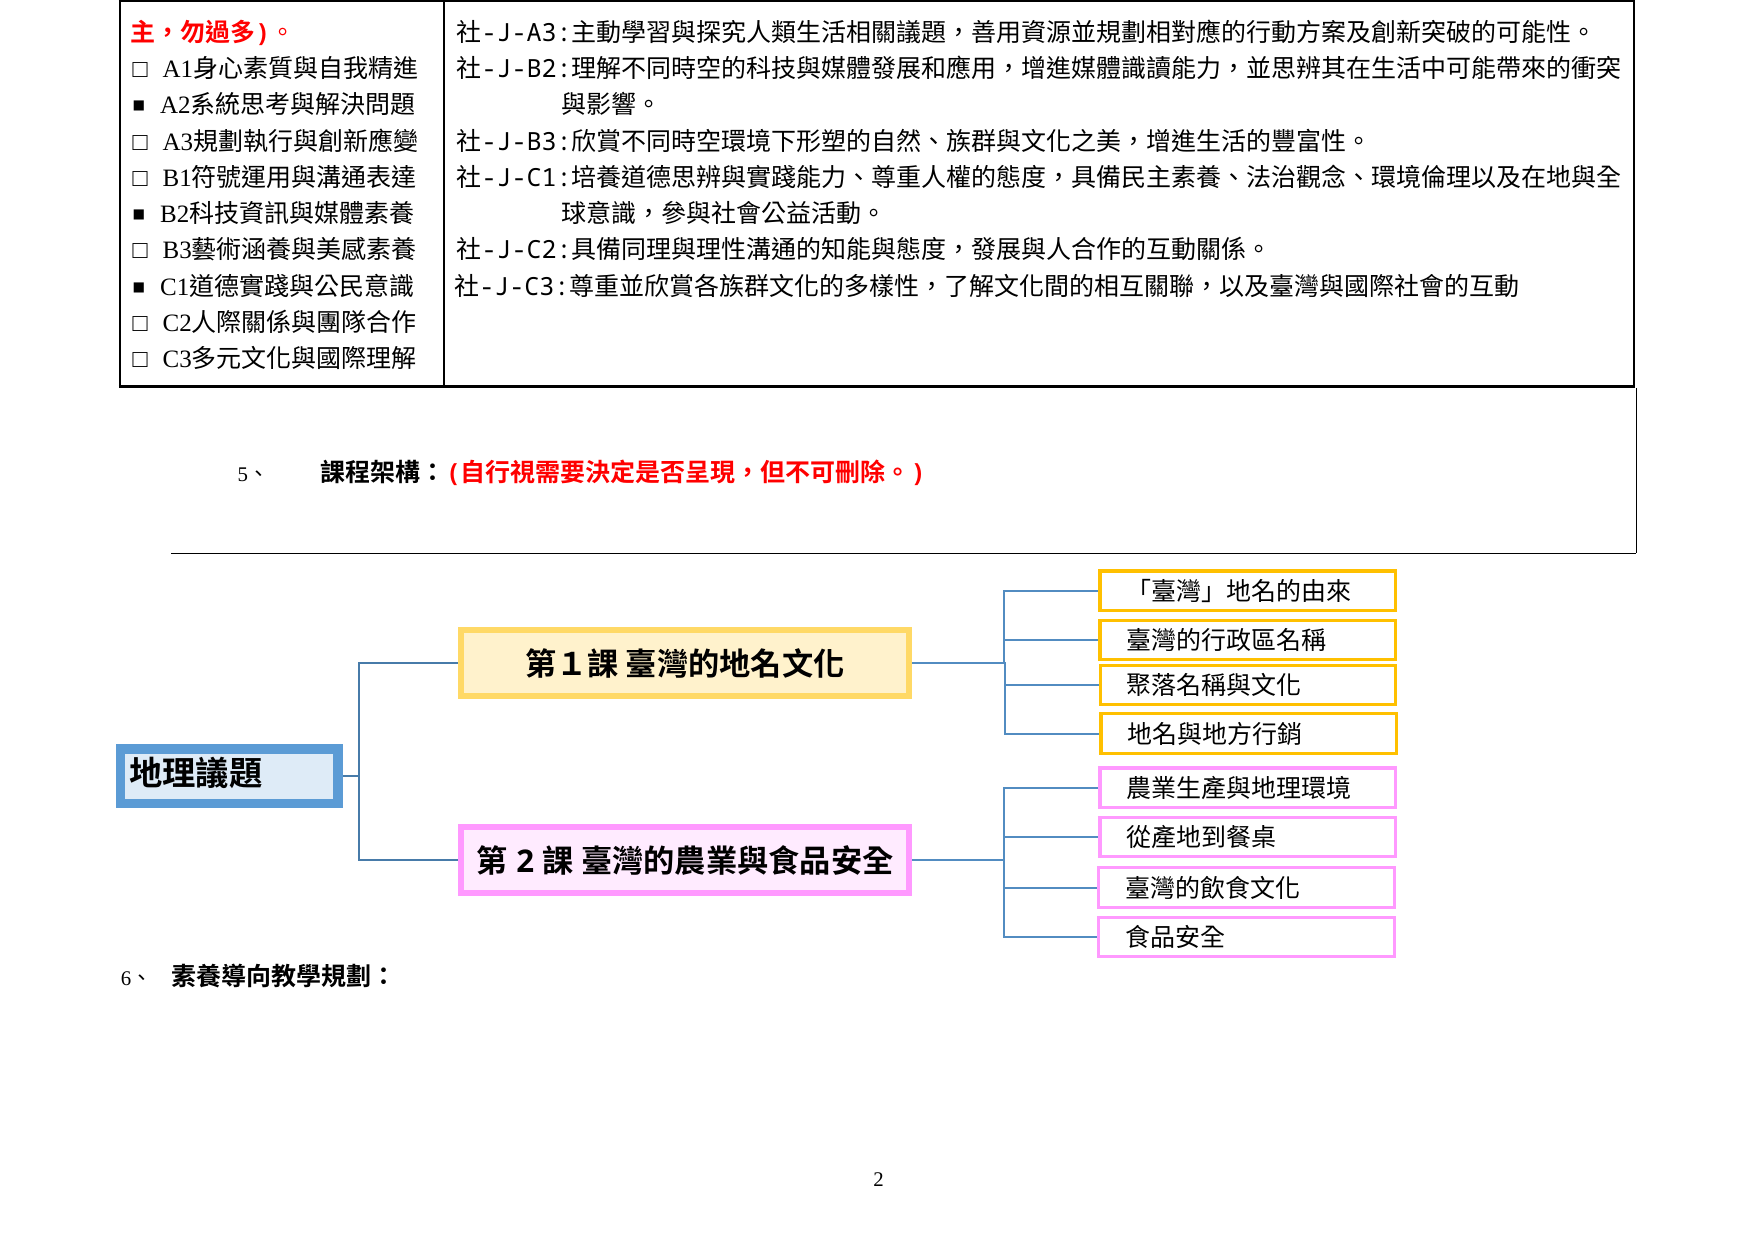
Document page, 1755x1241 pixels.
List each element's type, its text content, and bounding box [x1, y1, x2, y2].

table_cell 主，勿過多)。 □ A1身心素質與自我精進 ■ A2系統思考與解決問題 □ A3規劃執行與創新應變 □ B1符號運用與溝通表達 ■ B2科技資訊與媒體素養 □ B3藝術涵養與美感素養 ■ C1道德實踐與公民意識 □ C2人際關係與團隊合作 □ C3多元文化與國際理解 [121, 2, 443, 385]
list 課程架構：(自行視需要決定是否呈現，但不可刪除。) [171, 387, 1636, 553]
table_cell 社-J-A3:主動學習與探究人類生活相關議題，善用資源並規劃相對應的行動方案及創新突破的可能性。 社-J-B2:理解不同時空的科技與媒體發展和應用，增進媒體識讀能力，並思辨其在生活中可能帶來的衝突與影響。 社-J-B3:欣賞不同時空環境下形塑的自然、族群與文化之美，增進生活的豐富性。 社-J-C1:培養道德思辨與實踐能力、尊重人權的態度，具備民主素養、法治觀念、環境倫理以及在地與全球意識，參與社會公益活動。 社-J-C2:具備同理與理性溝通的知能與態度，發展與人合作的互動關係。 社-J-C3:尊重並欣賞各族群文化的多樣性，了解文化間的相互關聯，以及臺灣與國際社會的互動 [445, 2, 1633, 385]
list 素養導向教學規劃： [121, 957, 1636, 993]
